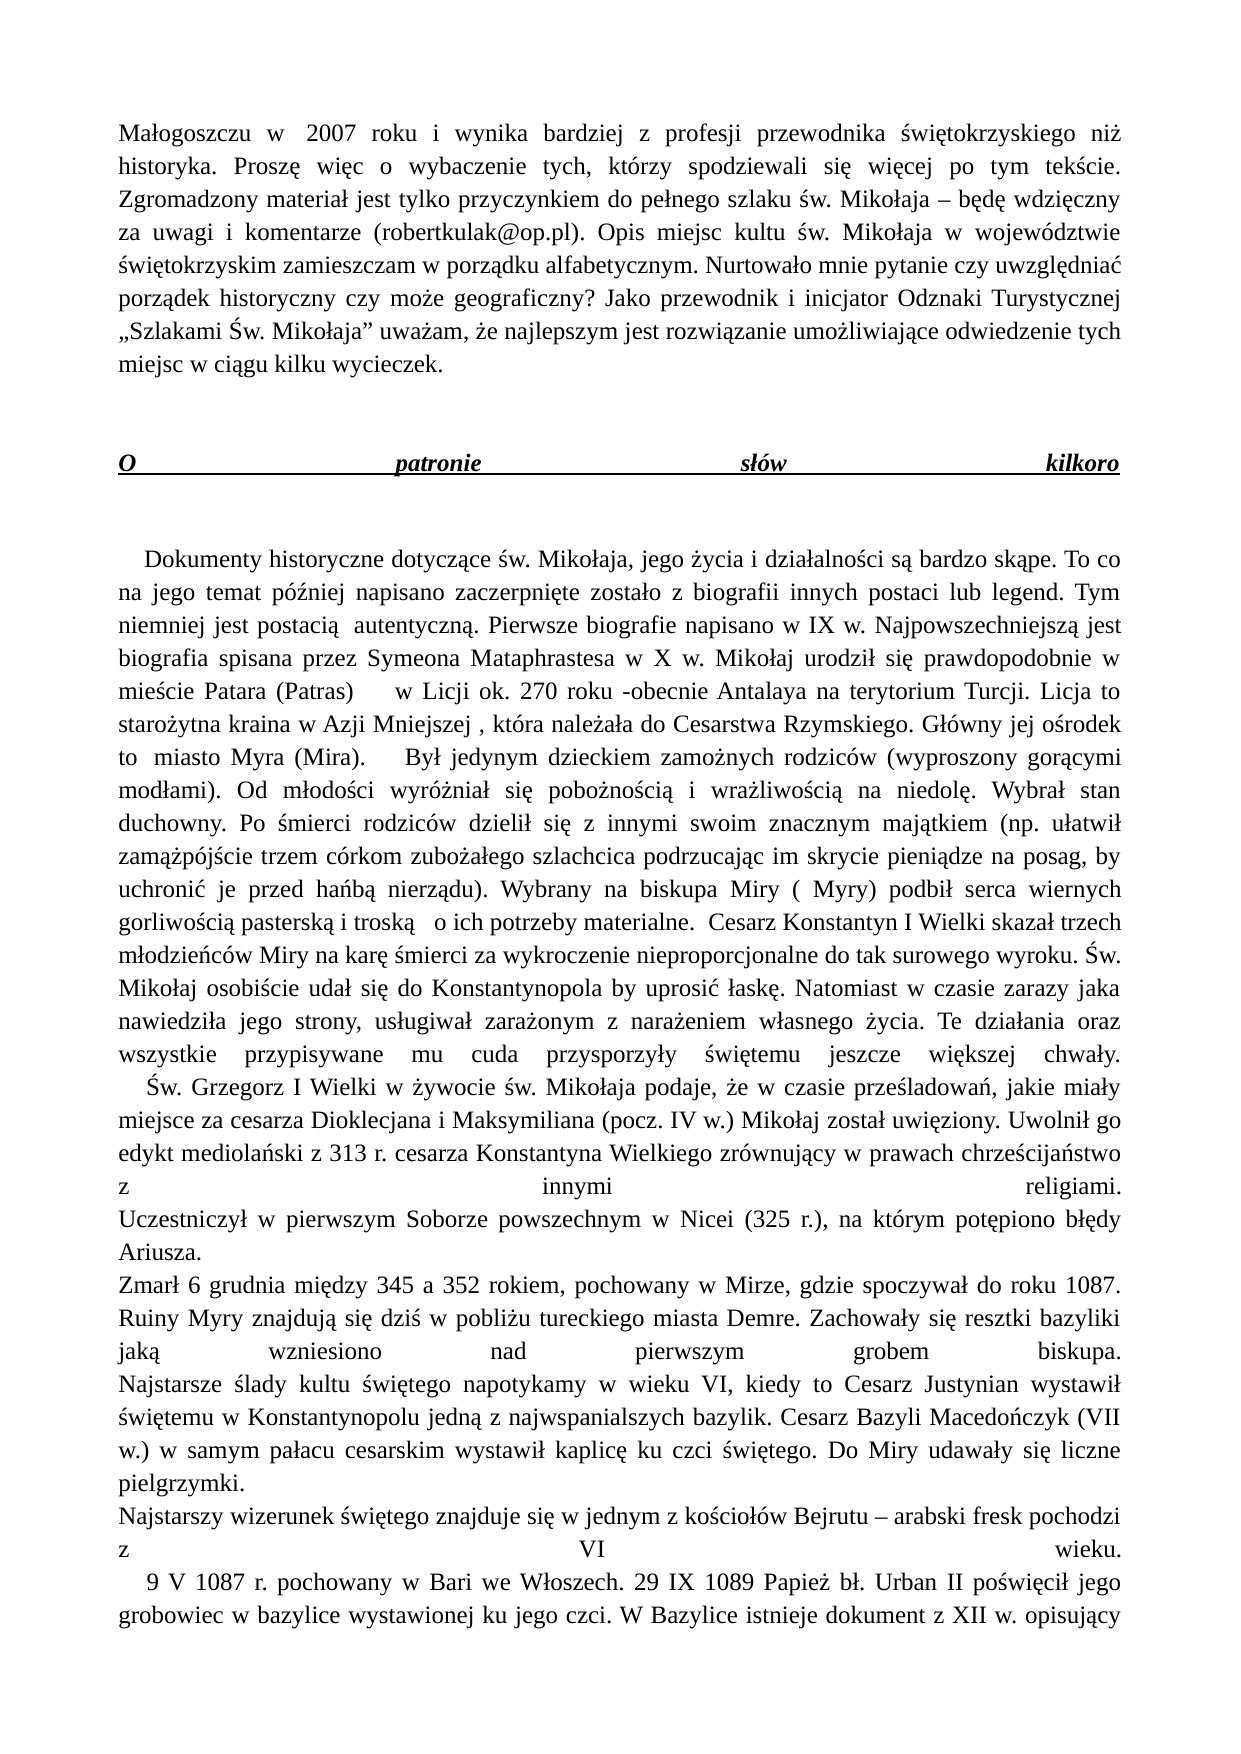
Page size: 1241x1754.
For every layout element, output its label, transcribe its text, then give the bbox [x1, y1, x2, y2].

text Małogoszczu w 2007 roku i wynika bardziej z profesji przewodnika świętokrzyskiego niż historyka. Proszę więc o wybaczenie tych, którzy spodziewali się więcej po tym tekście. Zgromadzony materiał jest tylko przyczynkiem do pełnego szlaku św. Mikołaja – będę wdzięczny za uwagi i komentarze (robertkulak@op.pl). Opis miejsc kultu św. Mikołaja w województwie świętokrzyskim zamieszczam w porządku alfabetycznym. Nurtowało mnie pytanie czy uwzględniać porządek historyczny czy może geograficzny? Jako przewodnik i inicjator Odznaki Turystycznej „Szlakami Św. Mikołaja” uważam, że najlepszym jest rozwiązanie umożliwiające odwiedzenie tych miejsc w ciągu kilku wycieczek. [118, 118, 1122, 378]
text O patronie słów kilkoro [118, 382, 1122, 510]
text Dokumenty historyczne dotyczące św. Mikołaja, jego życia i działalności są bardzo skąpe. To co na jego temat później napisano zaczerpnięte zostało z biografii innych postaci lub legend. Tym niemniej jest postacią autentyczną. Pierwsze biografie napisano w IX w. Najpowszechniejszą jest biografia spisana przez Symeona Mataphrastesa w X w. Mikołaj urodził się prawdopodobnie w mieście Patara (Patras) w Licji ok. 270 roku -obecnie Antalaya na terytorium Turcji. Licja to starożytna kraina w Azji Mniejszej , która należała do Cesarstwa Rzymskiego. Główny jej ośrodek to miasto Myra (Mira). Był jedynym dzieckiem zamożnych rodziców (wyproszony gorącymi modłami). Od młodości wyróżniał się pobożnością i wrażliwością na niedolę. Wybrał stan duchowny. Po śmierci rodziców dzielił się z innymi swoim znacznym majątkiem (np. ułatwił zamążpójście trzem córkom zubożałego szlachcica podrzucając im skrycie pieniądze na posag, by uchronić je przed hańbą nierządu). Wybrany na biskupa Miry ( Myry) podbił serca wiernych gorliwością pasterską i troską o ich potrzeby materialne. Cesarz Konstantyn I Wielki skazał trzech młodzieńców Miry na karę śmierci za wykroczenie nieproporcjonalne do tak surowego wyroku. Św. Mikołaj osobiście udał się do Konstantynopola by uprosić łaskę. Natomiast w czasie zarazy jaka nawiedziła jego strony, usługiwał zarażonym z narażeniem własnego życia. Te działania oraz wszystkie przypisywane mu cuda przysporzyły świętemu jeszcze większej chwały. Św. Grzegorz I Wielki w żywocie św. Mikołaja podaje, że w czasie prześladowań, jakie miały miejsce za cesarza Dioklecjana i Maksymiliana (pocz. IV w.) Mikołaj został uwięziony. Uwolnił go edykt mediolański z 313 r. cesarza Konstantyna Wielkiego zrównujący w prawach chrześcijaństwo z innymi religiami. Uczestniczył w pierwszym Soborze powszechnym w Nicei (325 r.), na którym potępiono błędy Ariusza. Zmarł 6 grudnia między 345 a 352 rokiem, pochowany w Mirze, gdzie spoczywał do roku 1087. Ruiny Myry znajdują się dziś w pobliżu tureckiego miasta Demre. Zachowały się resztki bazyliki jaką wzniesiono nad pierwszym grobem biskupa. Najstarsze ślady kultu świętego napotykamy w wieku VI, kiedy to Cesarz Justynian wystawił świętemu w Konstantynopolu jedną z najwspanialszych bazylik. Cesarz Bazyli Macedończyk (VII w.) w samym pałacu cesarskim wystawił kaplicę ku czci świętego. Do Miry udawały się liczne pielgrzymki. Najstarszy wizerunek świętego znajduje się w jednym z kościołów Bejrutu – arabski fresk pochodzi z VI wieku. 9 V 1087 r. pochowany w Bari we Włoszech. 29 IX 1089 Papież bł. Urban II poświęcił jego grobowiec w bazylice wystawionej ku jego czci. W Bazylice istnieje dokument z XII w. opisujący [118, 544, 1122, 1629]
